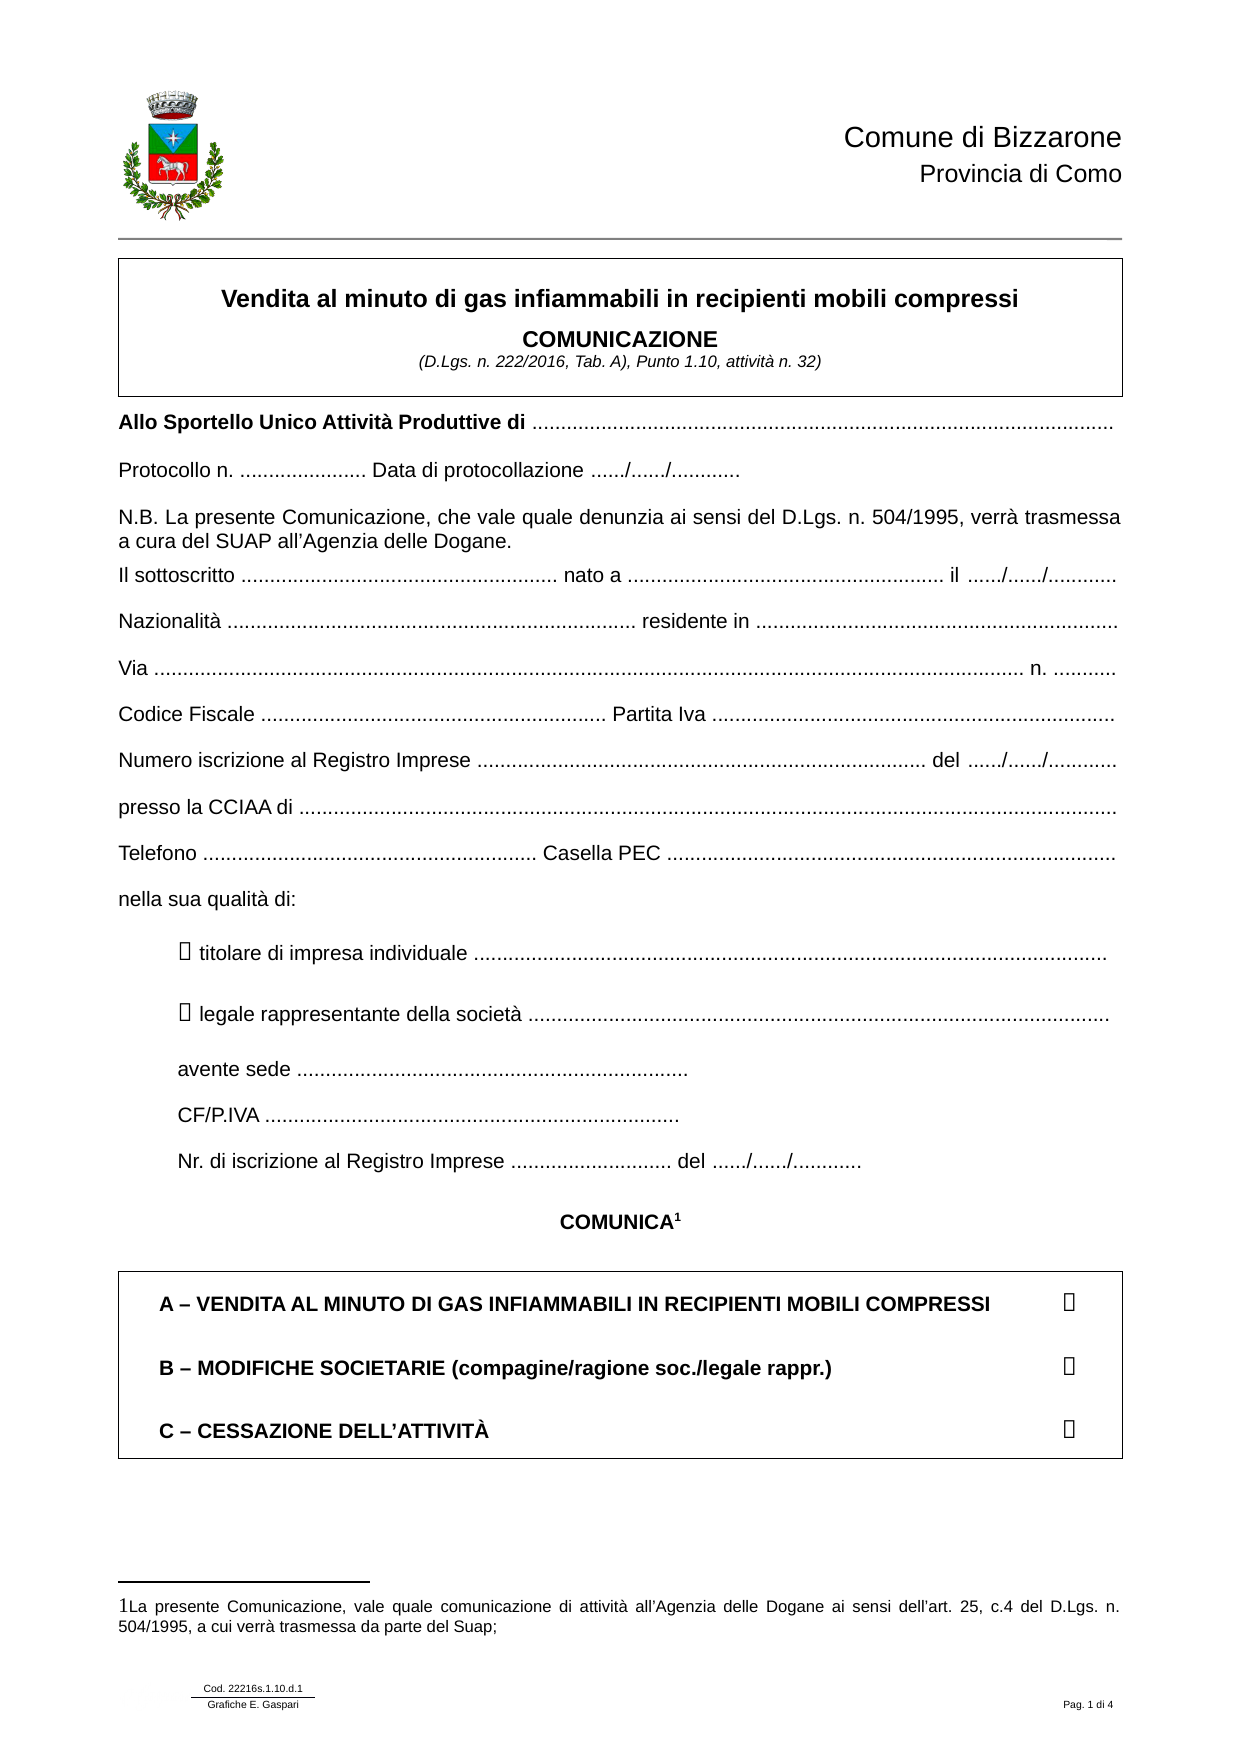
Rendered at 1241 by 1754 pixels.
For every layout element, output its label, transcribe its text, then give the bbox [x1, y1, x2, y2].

text Numero iscrizione al Registro Imprese .............................................................................. del ....../....../............ [118, 748, 1122, 772]
text Nazionalità ....................................................................... residente in ............................................................... [118, 609, 1122, 633]
text Via ....................................................................................................................................................... n. ........... [118, 656, 1122, 679]
text CF/P.IVA ........................................................................ [177, 1103, 1122, 1127]
text Telefono .......................................................... Casella PEC .............................................................................. [118, 841, 1122, 865]
text Provincia di Como [224, 159, 1122, 188]
text N.B. La presente Comunicazione, che vale quale denunzia ai sensi del D.Lgs. n. 504/1995, verrà trasmessa a cura del SUAP all’Agenzia delle Dogane. [118, 504, 1122, 552]
text Il sottoscritto ....................................................... nato a ....................................................... il ....../....../............ [118, 563, 1122, 587]
text nella sua qualità di: [118, 887, 1122, 911]
text Nr. di iscrizione al Registro Imprese ............................ del ....../....../............ [177, 1149, 1122, 1173]
text  titolare di impresa individuale .............................................................................................................. [177, 934, 1122, 968]
picture [122, 90, 224, 221]
text presso la CCIAA di .............................................................................................................................................. [118, 794, 1122, 818]
table_header Vendita al minuto di gas infiammabili in recipienti mobili compressi COMUNICAZIONE (D.Lgs. n. 222/2016, Tab. A), Punto 1.10, attività n. 32) [119, 259, 1122, 396]
text avente sede .................................................................... [177, 1057, 1122, 1081]
text Protocollo n. ...................... Data di protocollazione ....../....../............ [118, 458, 1122, 482]
text Allo Sportello Unico Attività Produttive di ..................................................................................................... [118, 410, 1122, 434]
text  legale rappresentante della società ..................................................................................................... [177, 995, 1122, 1029]
text La presente Comunicazione, vale quale comunicazione di attività all’Agenzia delle Dogane ai sensi dell’art. 25, c.4 del D.Lgs. n. 504/1995, a cui verrà trasmessa da parte del Suap; [118, 1593, 1122, 1636]
table_header A – VENDITA AL MINUTO DI GAS INFIAMMABILI IN RECIPIENTI MOBILI COMPRESSI  B – MODIFICHE SOCIETARIE (compagine/ragione soc./legale rappr.)  C – CESSAZIONE DELL’ATTIVITÀ  [119, 1272, 1122, 1458]
text COMUNICA [118, 1210, 1122, 1234]
text Comune di Bizzarone [224, 121, 1122, 154]
text Codice Fiscale ............................................................ Partita Iva ...................................................................... [118, 702, 1122, 726]
